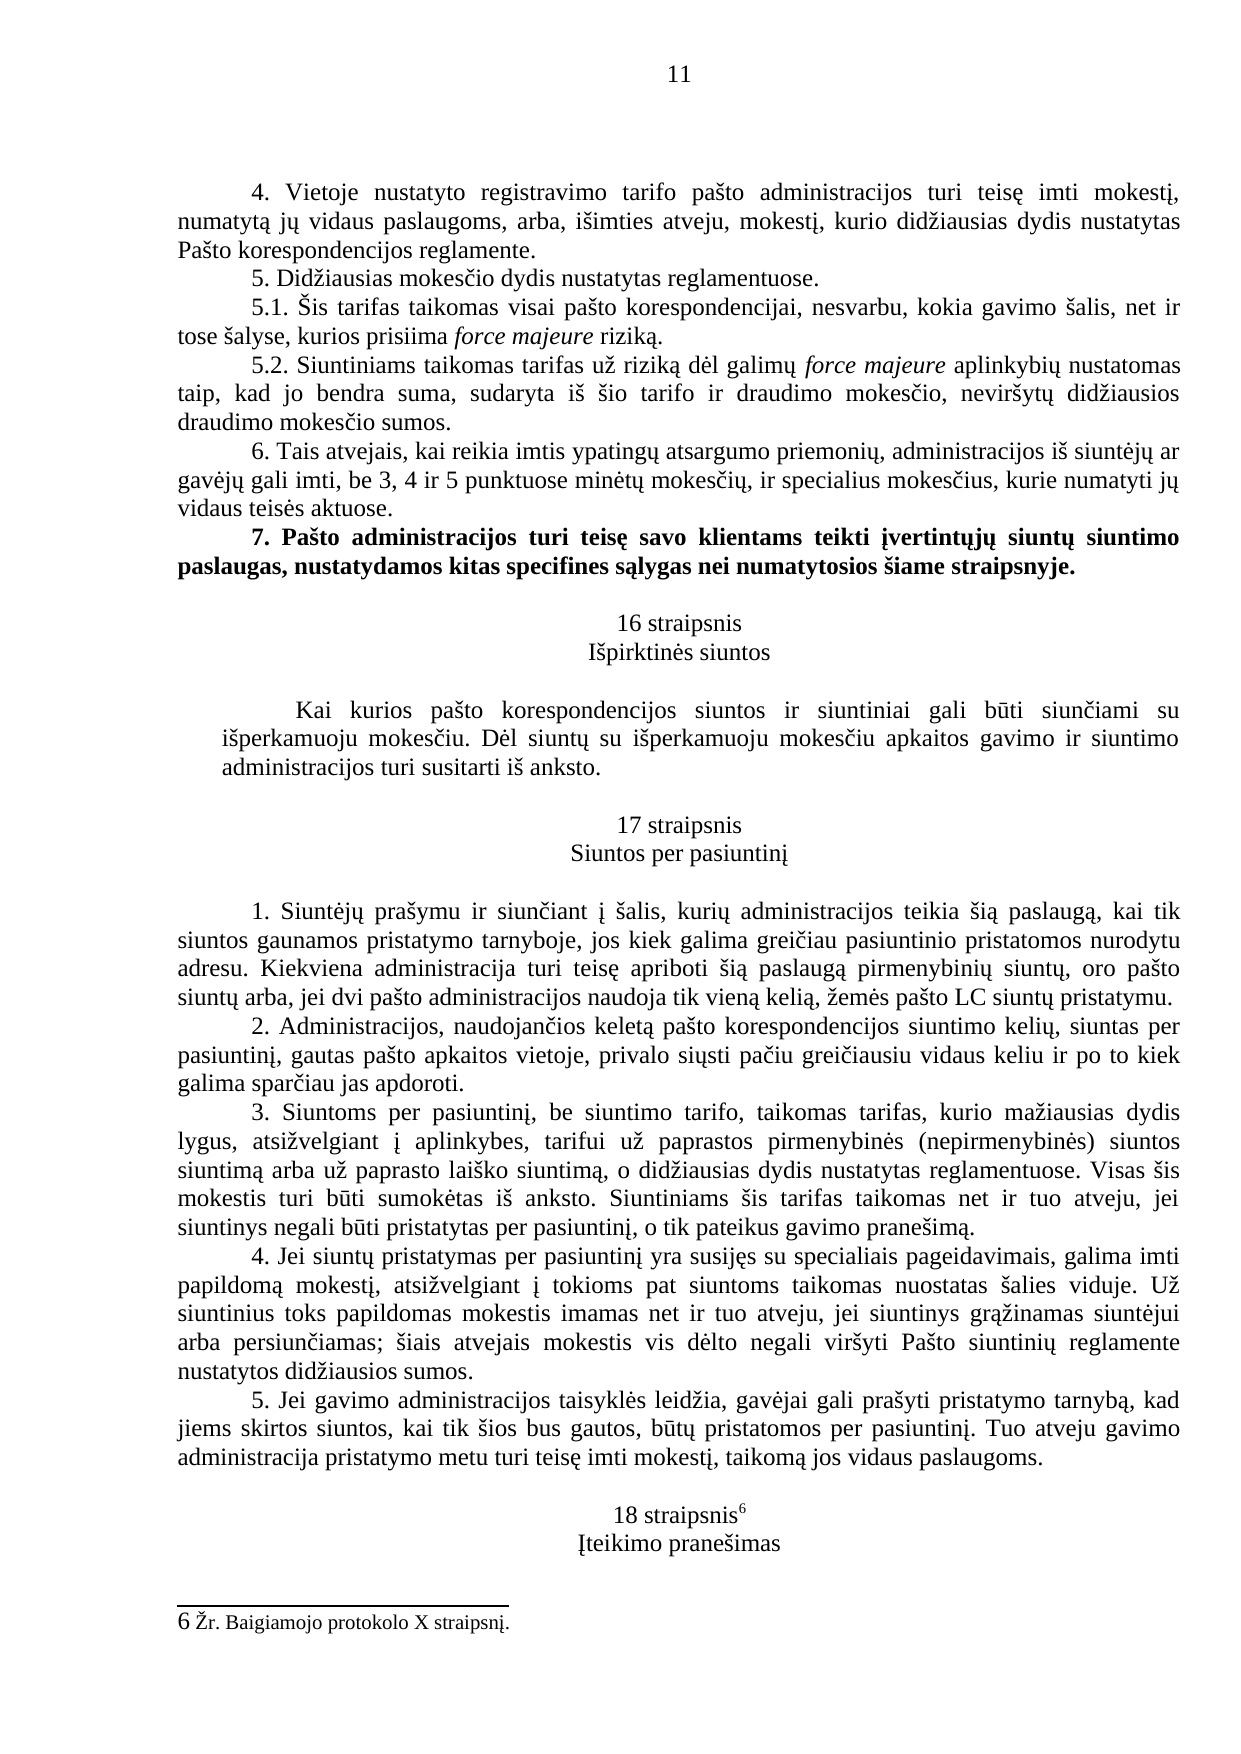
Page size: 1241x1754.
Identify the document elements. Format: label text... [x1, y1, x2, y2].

text 1. Siuntėjų prašymu ir siunčiant į šalis, kurių administracijos teikia šią paslaugą, kai tik siuntos gaunamos pristatymo tarnyboje, jos kiek galima greičiau pasiuntinio pristatomos nurodytu adresu. Kiekviena administracija turi teisę apriboti šią paslaugą pirmenybinių siuntų, oro pašto siuntų arba, jei dvi pašto administracijos naudoja tik vieną kelią, žemės pašto LC siuntų pristatymu. [177, 896, 1181, 1011]
text Siuntos per pasiuntinį [177, 838, 1181, 867]
text 5.2. Siuntiniams taikomas tarifas už riziką dėl galimų force majeure aplinkybių nustatomas taip, kad jo bendra suma, sudaryta iš šio tarifo ir draudimo mokesčio, neviršytų didžiausios draudimo mokesčio sumos. [177, 350, 1181, 436]
text 6. Tais atvejais, kai reikia imtis ypatingų atsargumo priemonių, administracijos iš siuntėjų ar gavėjų gali imti, be 3, 4 ir 5 punktuose minėtų mokesčių, ir specialius mokesčius, kurie numatyti jų vidaus teisės aktuose. [177, 436, 1181, 522]
text 5.1. Šis tarifas taikomas visai pašto korespondencijai, nesvarbu, kokia gavimo šalis, net ir tose šalyse, kurios prisiima force majeure riziką. [177, 292, 1181, 350]
text 5. Didžiausias mokesčio dydis nustatytas reglamentuose. [177, 263, 1181, 292]
text 7. Pašto administracijos turi teisę savo klientams teikti įvertintųjų siuntų siuntimo paslaugas, nustatydamos kitas specifines sąlygas nei numatytosios šiame straipsnyje. [177, 522, 1181, 580]
text 4. Vietoje nustatyto registravimo tarifo pašto administracijos turi teisę imti mokestį, numatytą jų vidaus paslaugoms, arba, išimties atveju, mokestį, kurio didžiausias dydis nustatytas Pašto korespondencijos reglamente. [177, 177, 1181, 263]
text 5. Jei gavimo administracijos taisyklės leidžia, gavėjai gali prašyti pristatymo tarnybą, kad jiems skirtos siuntos, kai tik šios bus gautos, būtų pristatomos per pasiuntinį. Tuo atveju gavimo administracija pristatymo metu turi teisę imti mokestį, taikomą jos vidaus paslaugoms. [177, 1385, 1181, 1471]
text 17 straipsnis [177, 810, 1181, 838]
text Kai kurios pašto korespondencijos siuntos ir siuntiniai gali būti siunčiami su išperkamuoju mokesčiu. Dėl siuntų su išperkamuoju mokesčiu apkaitos gavimo ir siuntimo administracijos turi susitarti iš anksto. [222, 695, 1180, 781]
text 4. Jei siuntų pristatymas per pasiuntinį yra susijęs su specialiais pageidavimais, galima imti papildomą mokestį, atsižvelgiant į tokioms pat siuntoms taikomas nuostatas šalies viduje. Už siuntinius toks papildomas mokestis imamas net ir tuo atveju, jei siuntinys grąžinamas siuntėjui arba persiunčiamas; šiais atvejais mokestis vis dėlto negali viršyti Pašto siuntinių reglamente nustatytos didžiausios sumos. [177, 1241, 1181, 1385]
text 2. Administracijos, naudojančios keletą pašto korespondencijos siuntimo kelių, siuntas per pasiuntinį, gautas pašto apkaitos vietoje, privalo siųsti pačiu greičiausiu vidaus keliu ir po to kiek galima sparčiau jas apdoroti. [177, 1011, 1181, 1097]
text Įteikimo pranešimas [177, 1528, 1181, 1557]
text 3. Siuntoms per pasiuntinį, be siuntimo tarifo, taikomas tarifas, kurio mažiausias dydis lygus, atsižvelgiant į aplinkybes, tarifui už paprastos pirmenybinės (nepirmenybinės) siuntos siuntimą arba už paprasto laiško siuntimą, o didžiausias dydis nustatytas reglamentuose. Visas šis mokestis turi būti sumokėtas iš anksto. Siuntiniams šis tarifas taikomas net ir tuo atveju, jei siuntinys negali būti pristatytas per pasiuntinį, o tik pateikus gavimo pranešimą. [177, 1097, 1181, 1241]
text 16 straipsnis [177, 608, 1181, 637]
text 18 straipsnis [177, 1500, 1181, 1528]
text Žr. Baigiamojo protokolo X straipsnį. [177, 1606, 1181, 1636]
text Išpirktinės siuntos [177, 637, 1181, 666]
